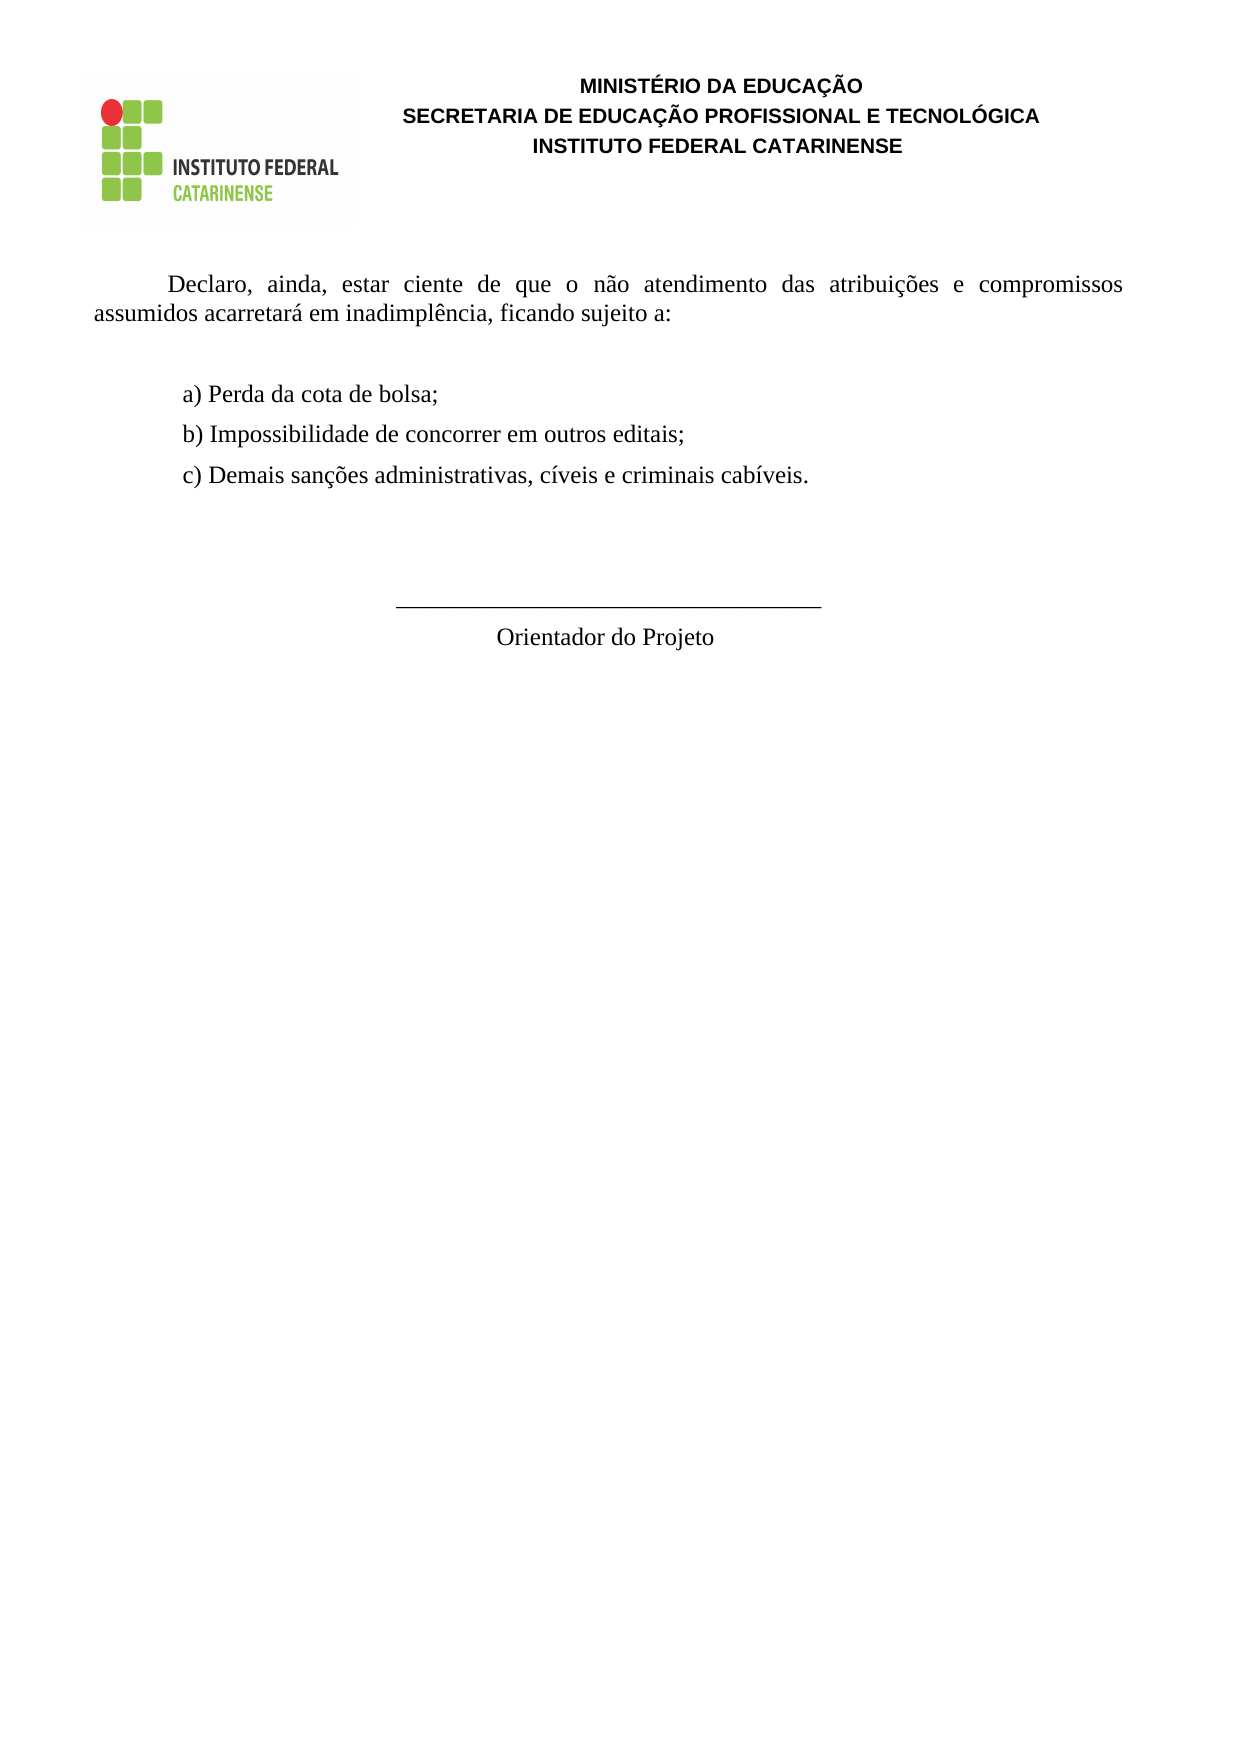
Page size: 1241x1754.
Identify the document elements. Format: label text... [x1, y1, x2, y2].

text c) Demais sanções administrativas, cíveis e criminais cabíveis. [182, 460, 1123, 489]
text b) Impossibilidade de concorrer em outros editais; [182, 419, 1123, 448]
text a) Perda da cota de bolsa; [182, 379, 1123, 408]
text __________________________________ [94, 582, 1123, 610]
text Orientador do Projeto [94, 622, 1123, 651]
picture [80, 73, 358, 227]
text Declaro, ainda, estar ciente de que o não atendimento das atribuições e compromissos assumidos acarretará em inadimplência, ficando sujeito a: [94, 269, 1123, 327]
